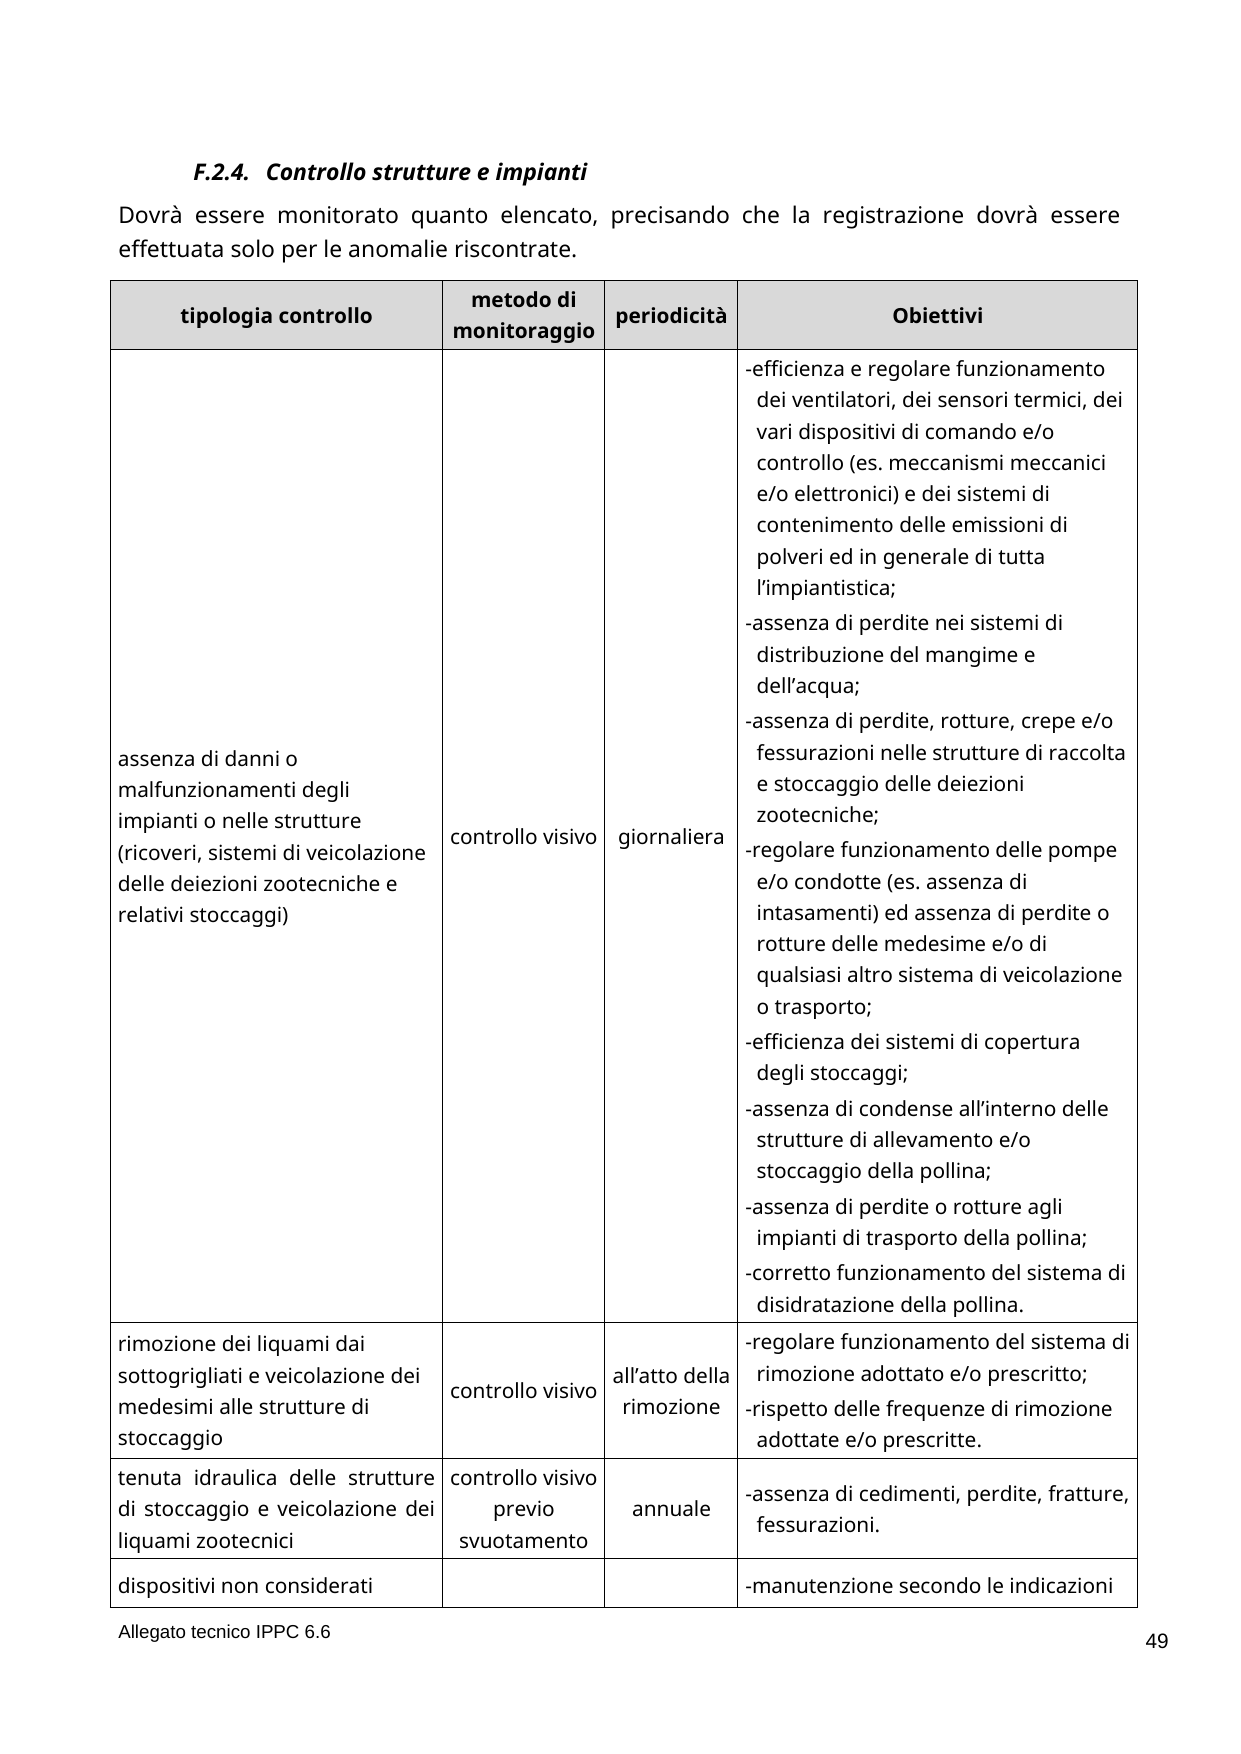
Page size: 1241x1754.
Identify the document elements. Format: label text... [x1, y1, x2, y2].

subtitle Controllo strutture e impianti [193, 156, 1122, 187]
table_cell assenza di danni o malfunzionamenti degli impianti o nelle strutture (ricoveri, sistemi di veicolazione delle deiezioni zootecniche e relativi stoccaggi) [111, 350, 442, 1322]
table_cell dispositivi non considerati [111, 1559, 442, 1607]
table_cell [605, 1559, 737, 1607]
table_cell -assenza di cedimenti, perdite, fratture, fessurazioni. [738, 1459, 1137, 1558]
table_cell rimozione dei liquami dai sottogrigliati e veicolazione dei medesimi alle strutture di stoccaggio [111, 1323, 442, 1458]
table_cell tenuta idraulica delle strutture di stoccaggio e veicolazione dei liquami zootecnici [111, 1459, 442, 1558]
table_cell -regolare funzionamento del sistema di rimozione adottato e/o prescritto; -rispetto delle frequenze di rimozione adottate e/o prescritte. [738, 1323, 1137, 1458]
table_cell -manutenzione secondo le indicazioni [738, 1559, 1137, 1607]
table_cell giornaliera [605, 350, 737, 1322]
table_header periodicità [605, 281, 737, 349]
table_cell controllo visivo previo svuotamento [443, 1459, 604, 1558]
table_cell annuale [605, 1459, 737, 1558]
table_header Obiettivi [738, 281, 1137, 349]
text Dovrà essere monitorato quanto elencato, precisando che la registrazione dovrà essere effettuata solo per le anomalie riscontrate. [118, 199, 1122, 264]
table_cell all’atto della rimozione [605, 1323, 737, 1458]
table_header tipologia controllo [111, 281, 442, 349]
table_cell -efficienza e regolare funzionamento dei ventilatori, dei sensori termici, dei vari dispositivi di comando e/o controllo (es. meccanismi meccanici e/o elettronici) e dei sistemi di contenimento delle emissioni di polveri ed in generale di tutta l’impiantistica; -assenza di perdite nei sistemi di distribuzione del mangime e dell’acqua; -assenza di perdite, rotture, crepe e/o fessurazioni nelle strutture di raccolta e stoccaggio delle deiezioni zootecniche; -regolare funzionamento delle pompe e/o condotte (es. assenza di intasamenti) ed assenza di perdite o rotture delle medesime e/o di qualsiasi altro sistema di veicolazione o trasporto; -efficienza dei sistemi di copertura degli stoccaggi; -assenza di condense all’interno delle strutture di allevamento e/o stoccaggio della pollina; -assenza di perdite o rotture agli impianti di trasporto della pollina; -corretto funzionamento del sistema di disidratazione della pollina. [738, 350, 1137, 1322]
table_cell [443, 1559, 604, 1607]
table_cell controllo visivo [443, 350, 604, 1322]
table_cell controllo visivo [443, 1323, 604, 1458]
table_header metodo di monitoraggio [443, 281, 604, 349]
